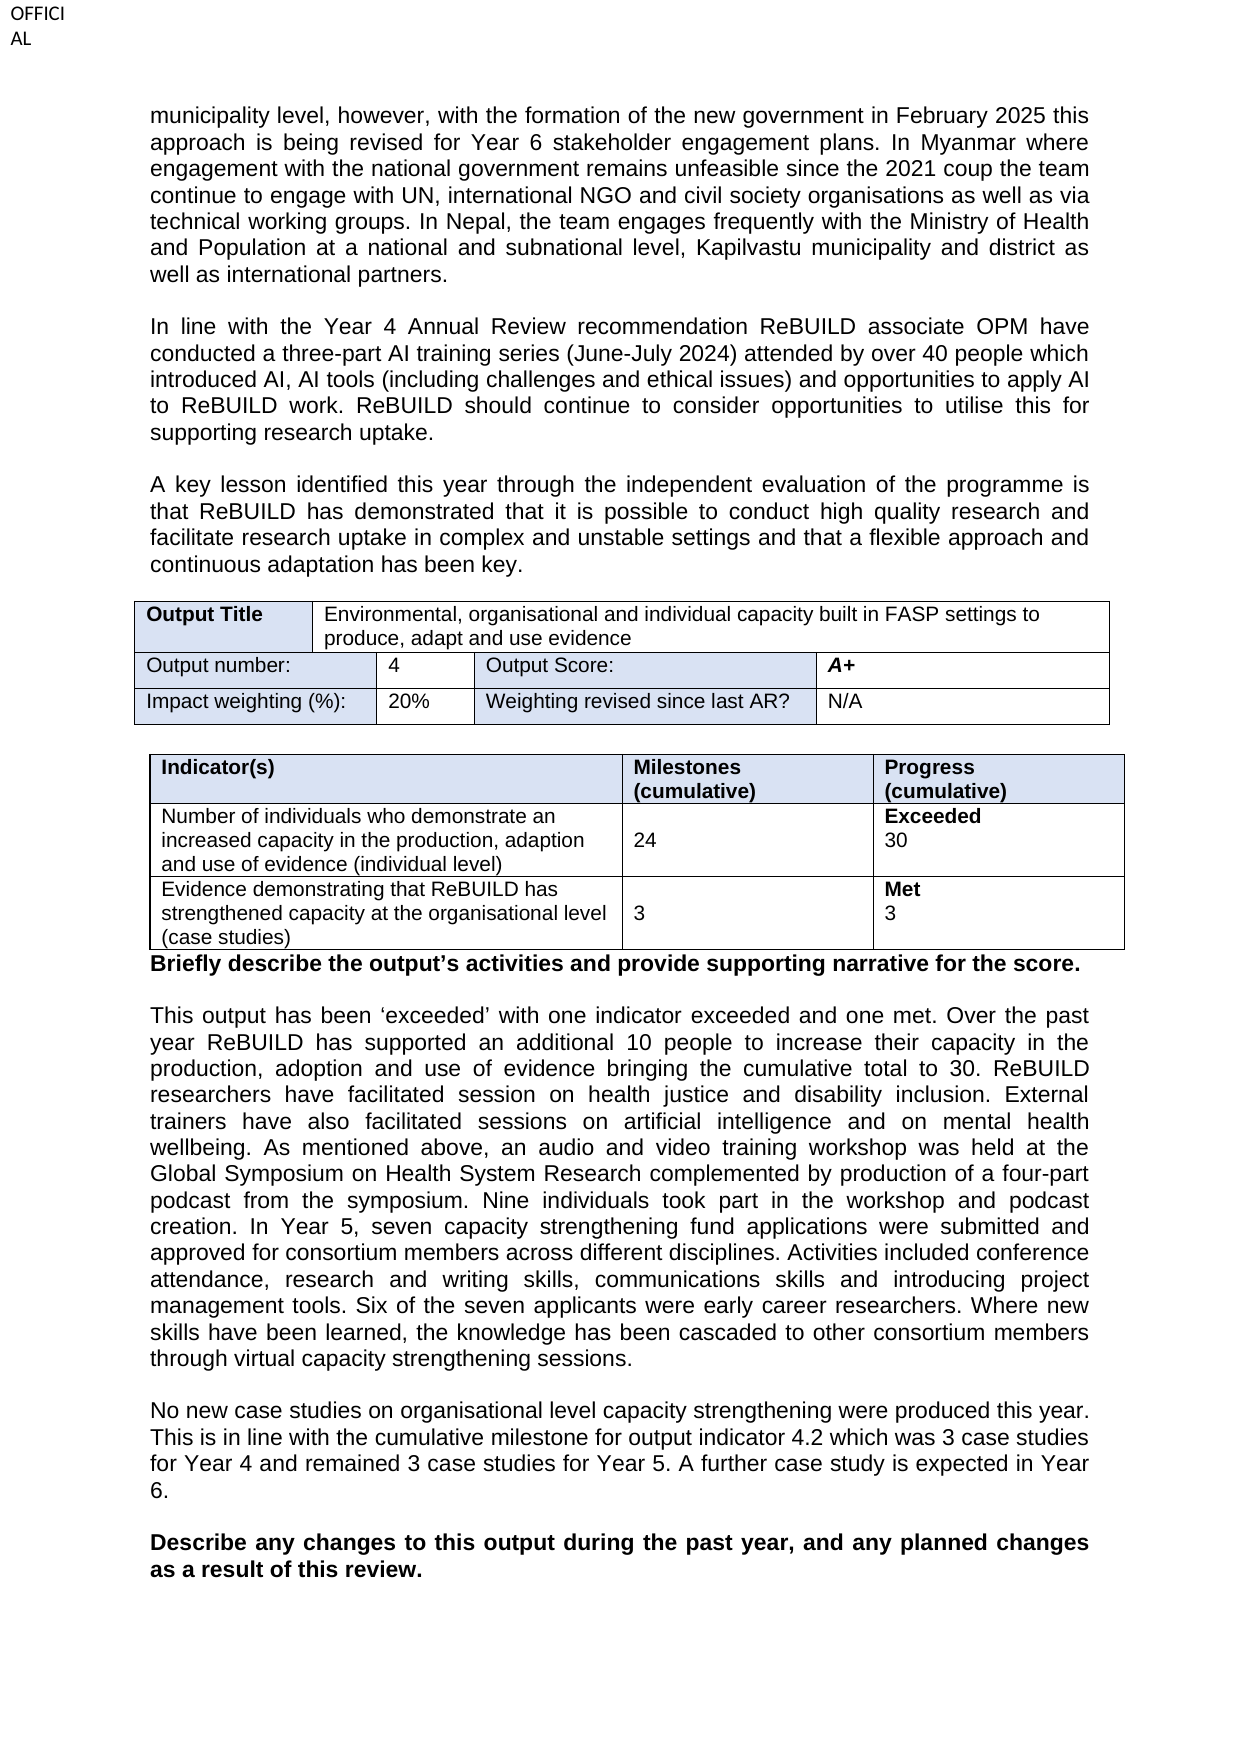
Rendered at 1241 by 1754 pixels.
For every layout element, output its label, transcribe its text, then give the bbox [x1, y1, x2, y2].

table_header Environmental, organisational and individual capacity built in FASP settings to produce, adapt and use evidence [313, 602, 1109, 652]
table_header Output Title [135, 602, 312, 652]
table_cell 4 [377, 653, 474, 688]
table_cell Met 3 [874, 877, 1124, 948]
text In line with the Year 4 Annual Review recommendation ReBUILD associate OPM have conducted a three-part AI training series (June-July 2024) attended by over 40 people which introduced AI, AI tools (including challenges and ethical issues) and opportunities to apply AI to ReBUILD work. ReBUILD should continue to consider opportunities to utilise this for supporting research uptake. [150, 313, 1090, 445]
table_cell Evidence demonstrating that ReBUILD has strengthened capacity at the organisational level (case studies) [151, 877, 622, 948]
table_cell Output number: [135, 653, 376, 688]
text This output has been ‘exceeded’ with one indicator exceeded and one met. Over the past year ReBUILD has supported an additional 10 people to increase their capacity in the production, adoption and use of evidence bringing the cumulative total to 30. ReBUILD researchers have facilitated session on health justice and disability inclusion. External trainers have also facilitated sessions on artificial intelligence and on mental health wellbeing. As mentioned above, an audio and video training workshop was held at the Global Symposium on Health System Research complemented by production of a four-part podcast from the symposium. Nine individuals took part in the workshop and podcast creation. In Year 5, seven capacity strengthening fund applications were submitted and approved for consortium members across different disciplines. Activities included conference attendance, research and writing skills, communications skills and introducing project management tools. Six of the seven applicants were early career researchers. Where new skills have been learned, the knowledge has been cascaded to other consortium members through virtual capacity strengthening sessions. [150, 1002, 1090, 1371]
table_header Indicator(s) [151, 755, 622, 803]
text Briefly describe the output’s activities and provide supporting narrative for the score. [150, 950, 1090, 976]
table_header Milestones (cumulative) [623, 755, 873, 803]
table_cell 24 [623, 804, 873, 876]
table_cell N/A [817, 689, 1109, 724]
text A key lesson identified this year through the independent evaluation of the programme is that ReBUILD has demonstrated that it is possible to conduct high quality research and facilitate research uptake in complex and unstable settings and that a flexible approach and continuous adaptation has been key. [150, 471, 1090, 577]
table_cell 3 [623, 877, 873, 948]
table_cell Weighting revised since last AR? [475, 689, 816, 724]
text Describe any changes to this output during the past year, and any planned changes as a result of this review. [150, 1529, 1090, 1582]
text No new case studies on organisational level capacity strengthening were produced this year. This is in line with the cumulative milestone for output indicator 4.2 which was 3 case studies for Year 4 and remained 3 case studies for Year 5. A further case study is expected in Year 6. [150, 1397, 1090, 1503]
table_cell Impact weighting (%): [135, 689, 376, 724]
table_cell Exceeded 30 [874, 804, 1124, 876]
text municipality level, however, with the formation of the new government in February 2025 this approach is being revised for Year 6 stakeholder engagement plans. In Myanmar where engagement with the national government remains unfeasible since the 2021 coup the team continue to engage with UN, international NGO and civil society organisations as well as via technical working groups. In Nepal, the team engages frequently with the Ministry of Health and Population at a national and subnational level, Kapilvastu municipality and district as well as international partners. [150, 102, 1090, 287]
table_cell Number of individuals who demonstrate an increased capacity in the production, adaption and use of evidence (individual level) [151, 804, 622, 876]
table_cell A+ [817, 653, 1109, 688]
table_cell 20% [377, 689, 474, 724]
table_header Progress (cumulative) [874, 755, 1124, 803]
table_cell Output Score: [475, 653, 816, 688]
